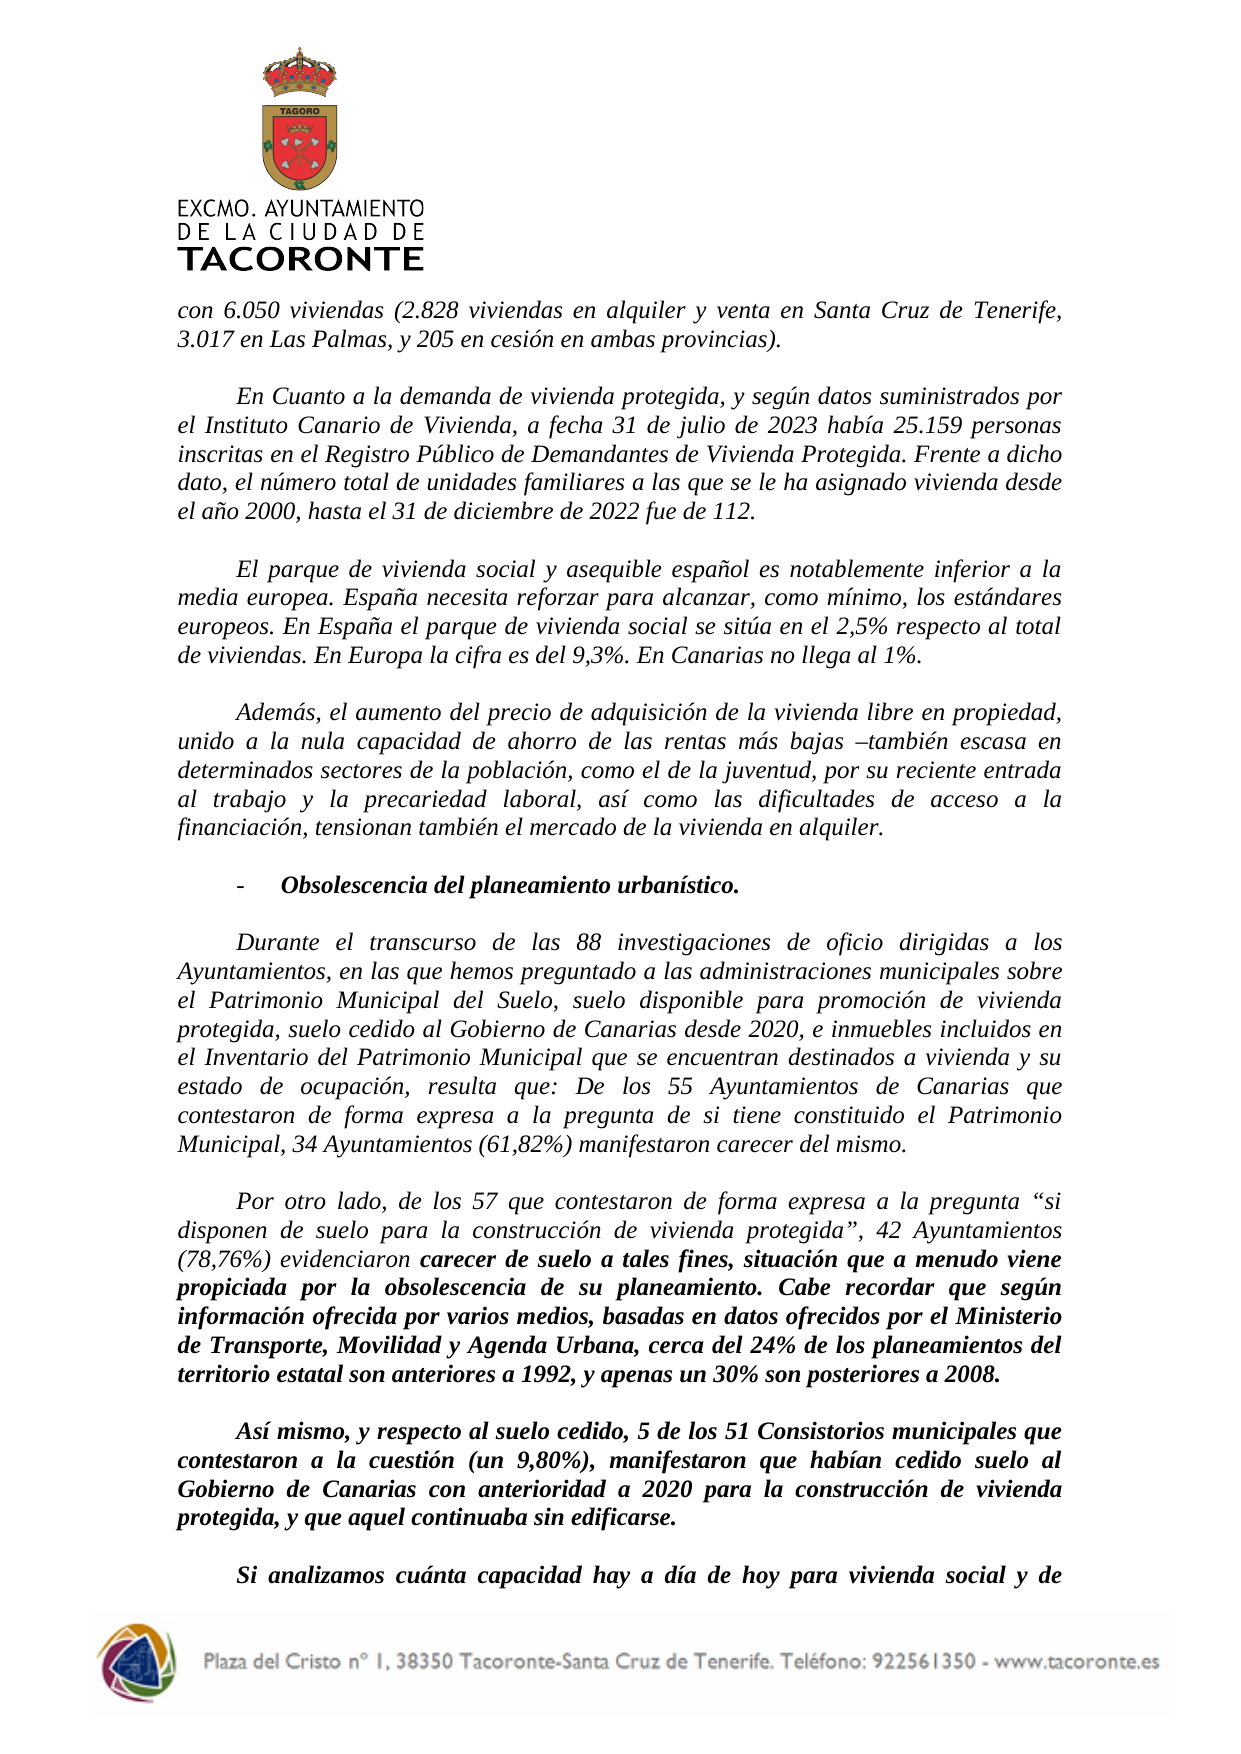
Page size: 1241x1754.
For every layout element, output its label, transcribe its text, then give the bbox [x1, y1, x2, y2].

list En Cuanto a la demanda de vivienda protegida, y según datos suministrados por el Instituto Canario de Vivienda, a fecha 31 de julio de 2023 había 25.159 personas inscritas en el Registro Público de Demandantes de Vivienda Protegida. Frente a dicho dato, el número total de unidades familiares a las que se le ha asignado vivienda desde el año 2000, hasta el 31 de diciembre de 2022 fue de 112. [177, 381, 1063, 525]
list Durante el transcurso de las 88 investigaciones de oficio dirigidas a los Ayuntamientos, en las que hemos preguntado a las administraciones municipales sobre el Patrimonio Municipal del Suelo, suelo disponible para promoción de vivienda protegida, suelo cedido al Gobierno de Canarias desde 2020, e inmuebles incluidos en el Inventario del Patrimonio Municipal que se encuentran destinados a vivienda y su estado de ocupación, resulta que: De los 55 Ayuntamientos de Canarias que contestaron de forma expresa a la pregunta de si tiene constituido el Patrimonio Municipal, 34 Ayuntamientos (61,82%) manifestaron carecer del mismo. [177, 927, 1063, 1157]
list Además, el aumento del precio de adquisición de la vivienda libre en propiedad, unido a la nula capacidad de ahorro de las rentas más bajas –también escasa en determinados sectores de la población, como el de la juventud, por su reciente entrada al trabajo y la precariedad laboral, así como las dificultades de acceso a la financiación, tensionan también el mercado de la vivienda en alquiler. [177, 697, 1063, 841]
list Por otro lado, de los 57 que contestaron de forma expresa a la pregunta “si disponen de suelo para la construcción de vivienda protegida”, 42 Ayuntamientos (78,76%) evidenciaron carecer de suelo a tales fines, situación que a menudo viene propiciada por la obsolescencia de su planeamiento. Cabe recordar que según información ofrecida por varios medios, basadas en datos ofrecidos por el Ministerio de Transporte, Movilidad y Agenda Urbana, cerca del 24% de los planeamientos del territorio estatal son anteriores a 1992, y apenas un 30% son posteriores a 2008. [177, 1186, 1063, 1387]
picture [177, 47, 424, 271]
list con 6.050 viviendas (2.828 viviendas en alquiler y venta en Santa Cruz de Tenerife, 3.017 en Las Palmas, y 205 en cesión en ambas provincias). [177, 295, 1063, 352]
list Así mismo, y respecto al suelo cedido, 5 de los 51 Consistorios municipales que contestaron a la cuestión (un 9,80%), manifestaron que habían cedido suelo al Gobierno de Canarias con anterioridad a 2020 para la construcción de vivienda protegida, y que aquel continuaba sin edificarse. [177, 1416, 1063, 1531]
list El parque de vivienda social y asequible español es notablemente inferior a la media europea. España necesita reforzar para alcanzar, como mínimo, los estándares europeos. En España el parque de vivienda social se sitúa en el 2,5% respecto al total de viviendas. En Europa la cifra es del 9,3%. En Canarias no llega al 1%. [177, 554, 1063, 669]
list Obsolescencia del planeamiento urbanístico. [236, 870, 1063, 899]
list Si analizamos cuánta capacidad hay a día de hoy para vivienda social y de [177, 1560, 1063, 1589]
picture [90, 1610, 1170, 1718]
